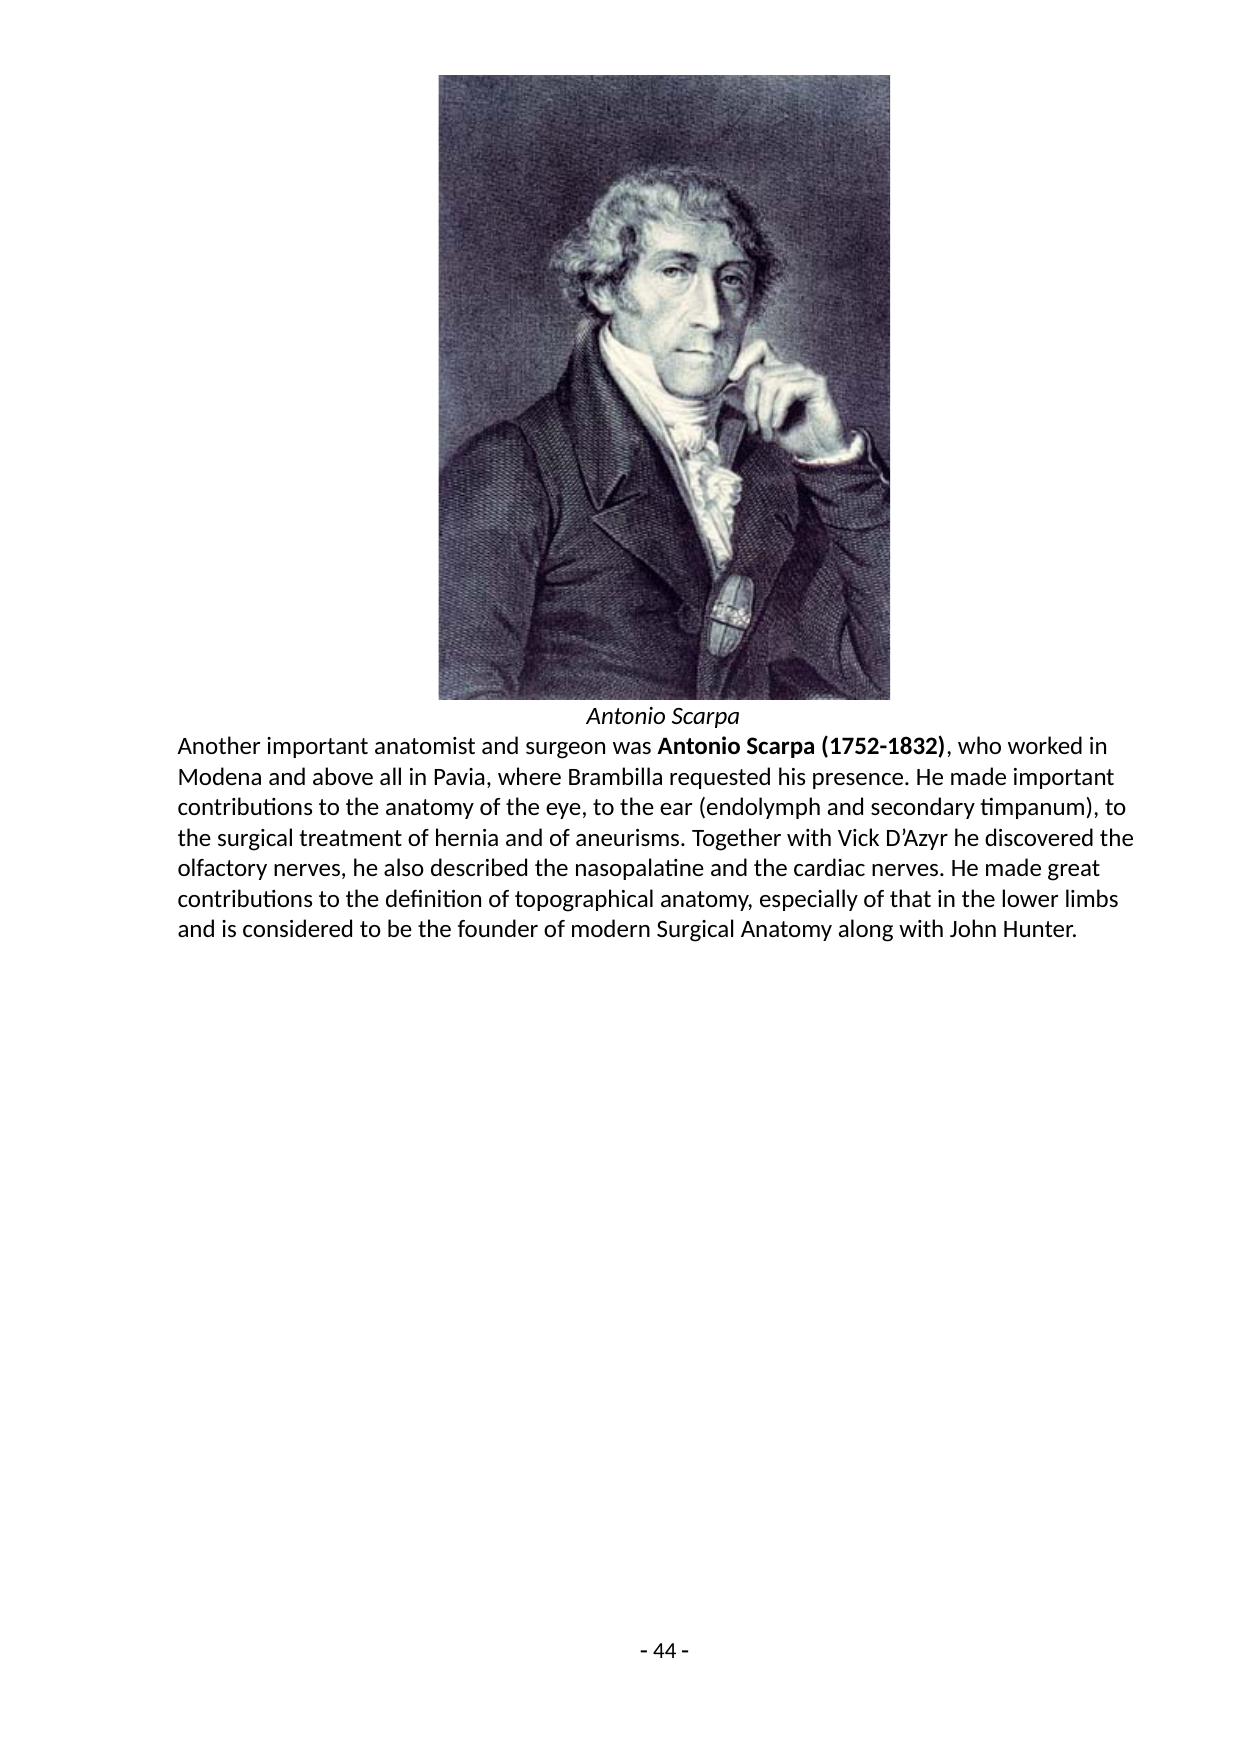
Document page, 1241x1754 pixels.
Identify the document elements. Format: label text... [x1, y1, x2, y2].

text Antonio Scarpa [177, 700, 1152, 731]
text Another important anatomist and surgeon was Antonio Scarpa (1752-1832), who worked in Modena and above all in Pavia, where Brambilla requested his presence. He made important contributions to the anatomy of the eye, to the ear (endolymph and secondary timpanum), to the surgical treatment of hernia and of aneurisms. Together with Vick D’Azyr he discovered the olfactory nerves, he also described the nasopalatine and the cardiac nerves. He made great contributions to the definition of topographical anatomy, especially of that in the lower limbs and is considered to be the founder of modern Surgical Anatomy along with John Hunter. [177, 731, 1152, 944]
